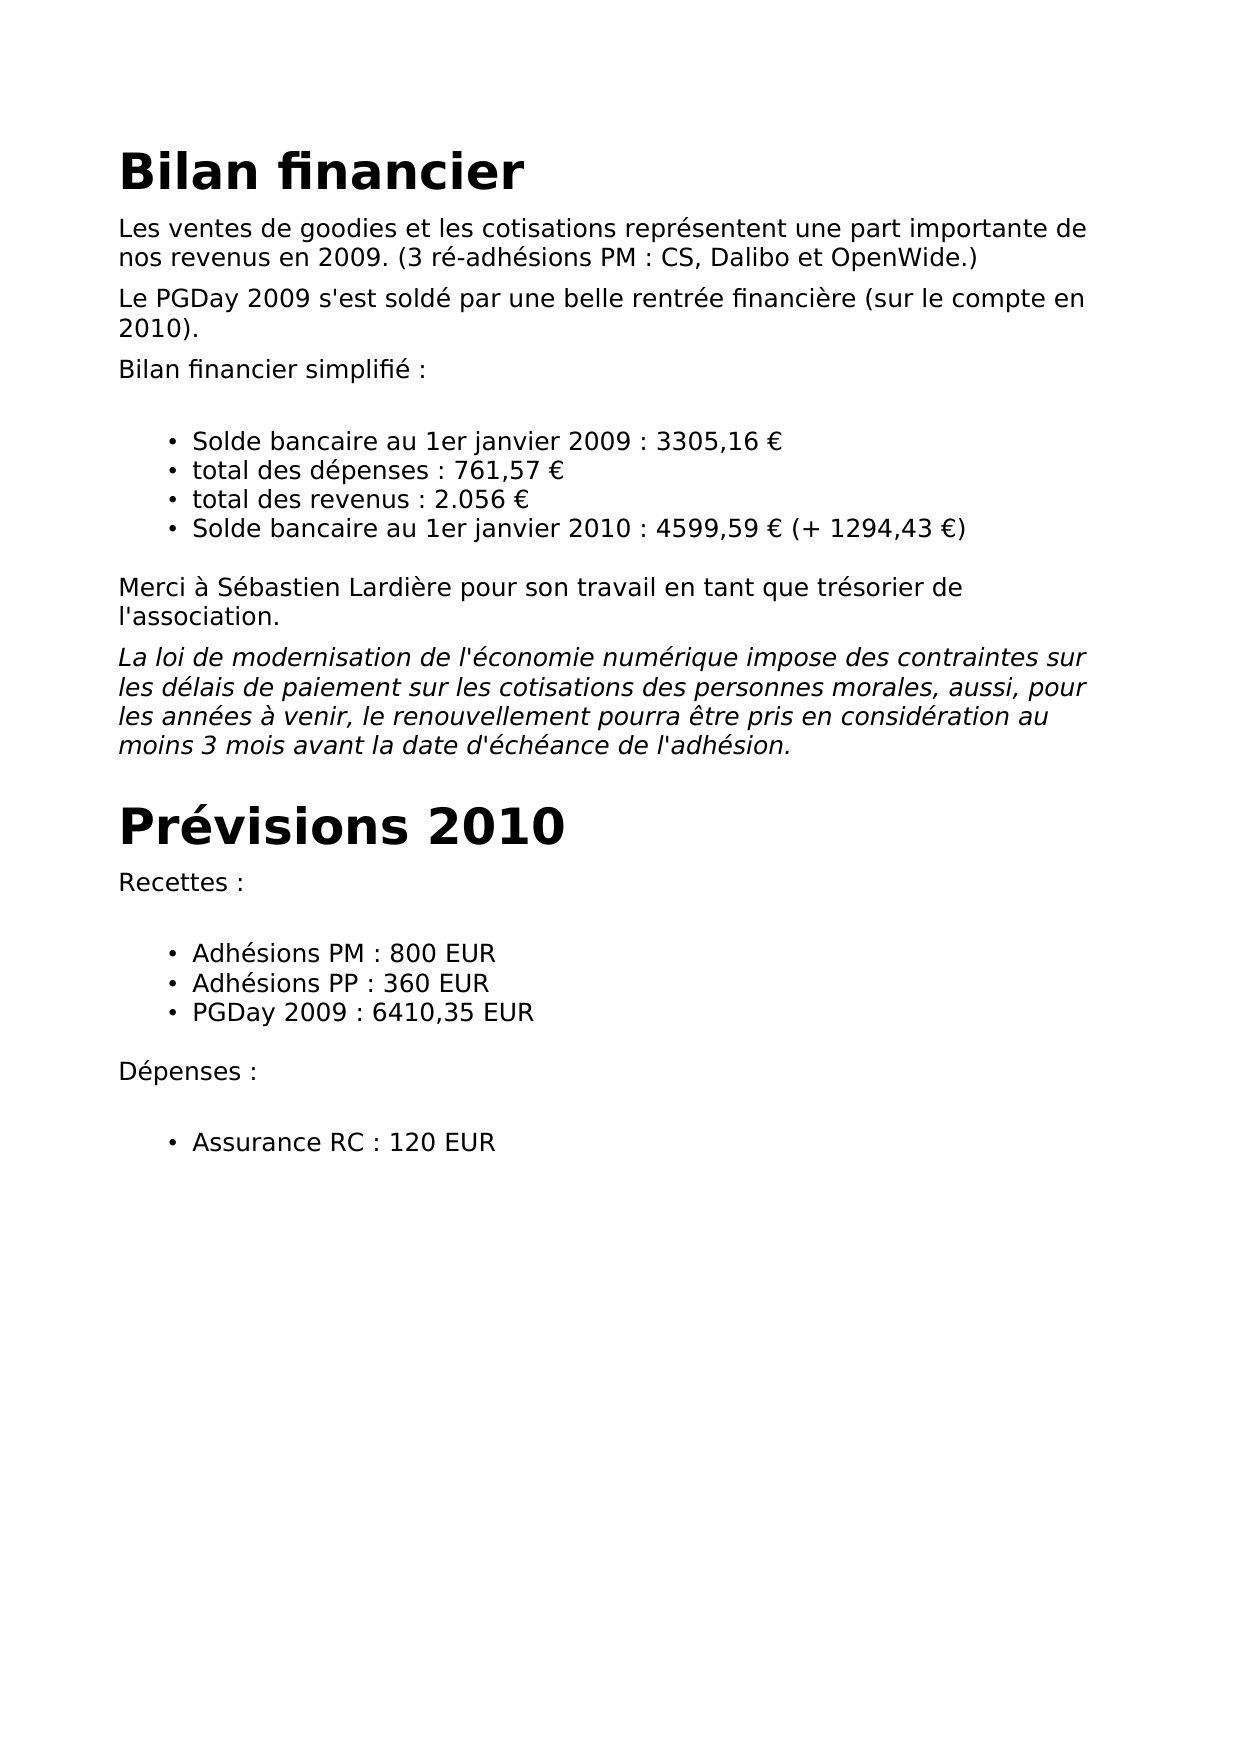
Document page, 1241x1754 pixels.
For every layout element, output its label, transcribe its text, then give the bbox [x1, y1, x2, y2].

text Les ventes de goodies et les cotisations représentent une part importante de nos revenus en 2009. (3 ré-adhésions PM : CS, Dalibo et OpenWide.) [118, 214, 1122, 272]
list PGDay 2009 : 6410,35 EUR [177, 998, 1122, 1027]
text Le PGDay 2009 s'est soldé par une belle rentrée financière (sur le compte en 2010). [118, 285, 1122, 343]
text Dépenses : [118, 1057, 1122, 1086]
list Solde bancaire au 1er janvier 2010 : 4599,59 € (+ 1294,43 €) [177, 514, 1122, 543]
text Merci à Sébastien Lardière pour son travail en tant que trésorier de l'association. [118, 573, 1122, 631]
list Adhésions PP : 360 EUR [177, 969, 1122, 998]
text Bilan financier simplifié : [118, 356, 1122, 385]
list Solde bancaire au 1er janvier 2009 : 3305,16 € [177, 427, 1122, 456]
list total des dépenses : 761,57 € [177, 456, 1122, 485]
text Recettes : [118, 868, 1122, 898]
subtitle Bilan financier [118, 143, 1122, 201]
list Adhésions PM : 800 EUR [177, 940, 1122, 969]
text La loi de modernisation de l'économie numérique impose des contraintes sur les délais de paiement sur les cotisations des personnes morales, aussi, pour les années à venir, le renouvellement pourra être pris en considération au moins 3 mois avant la date d'échéance de l'adhésion. [118, 644, 1122, 760]
list total des revenus : 2.056 € [177, 485, 1122, 514]
list Assurance RC : 120 EUR [177, 1128, 1122, 1157]
subtitle Prévisions 2010 [118, 798, 1122, 856]
